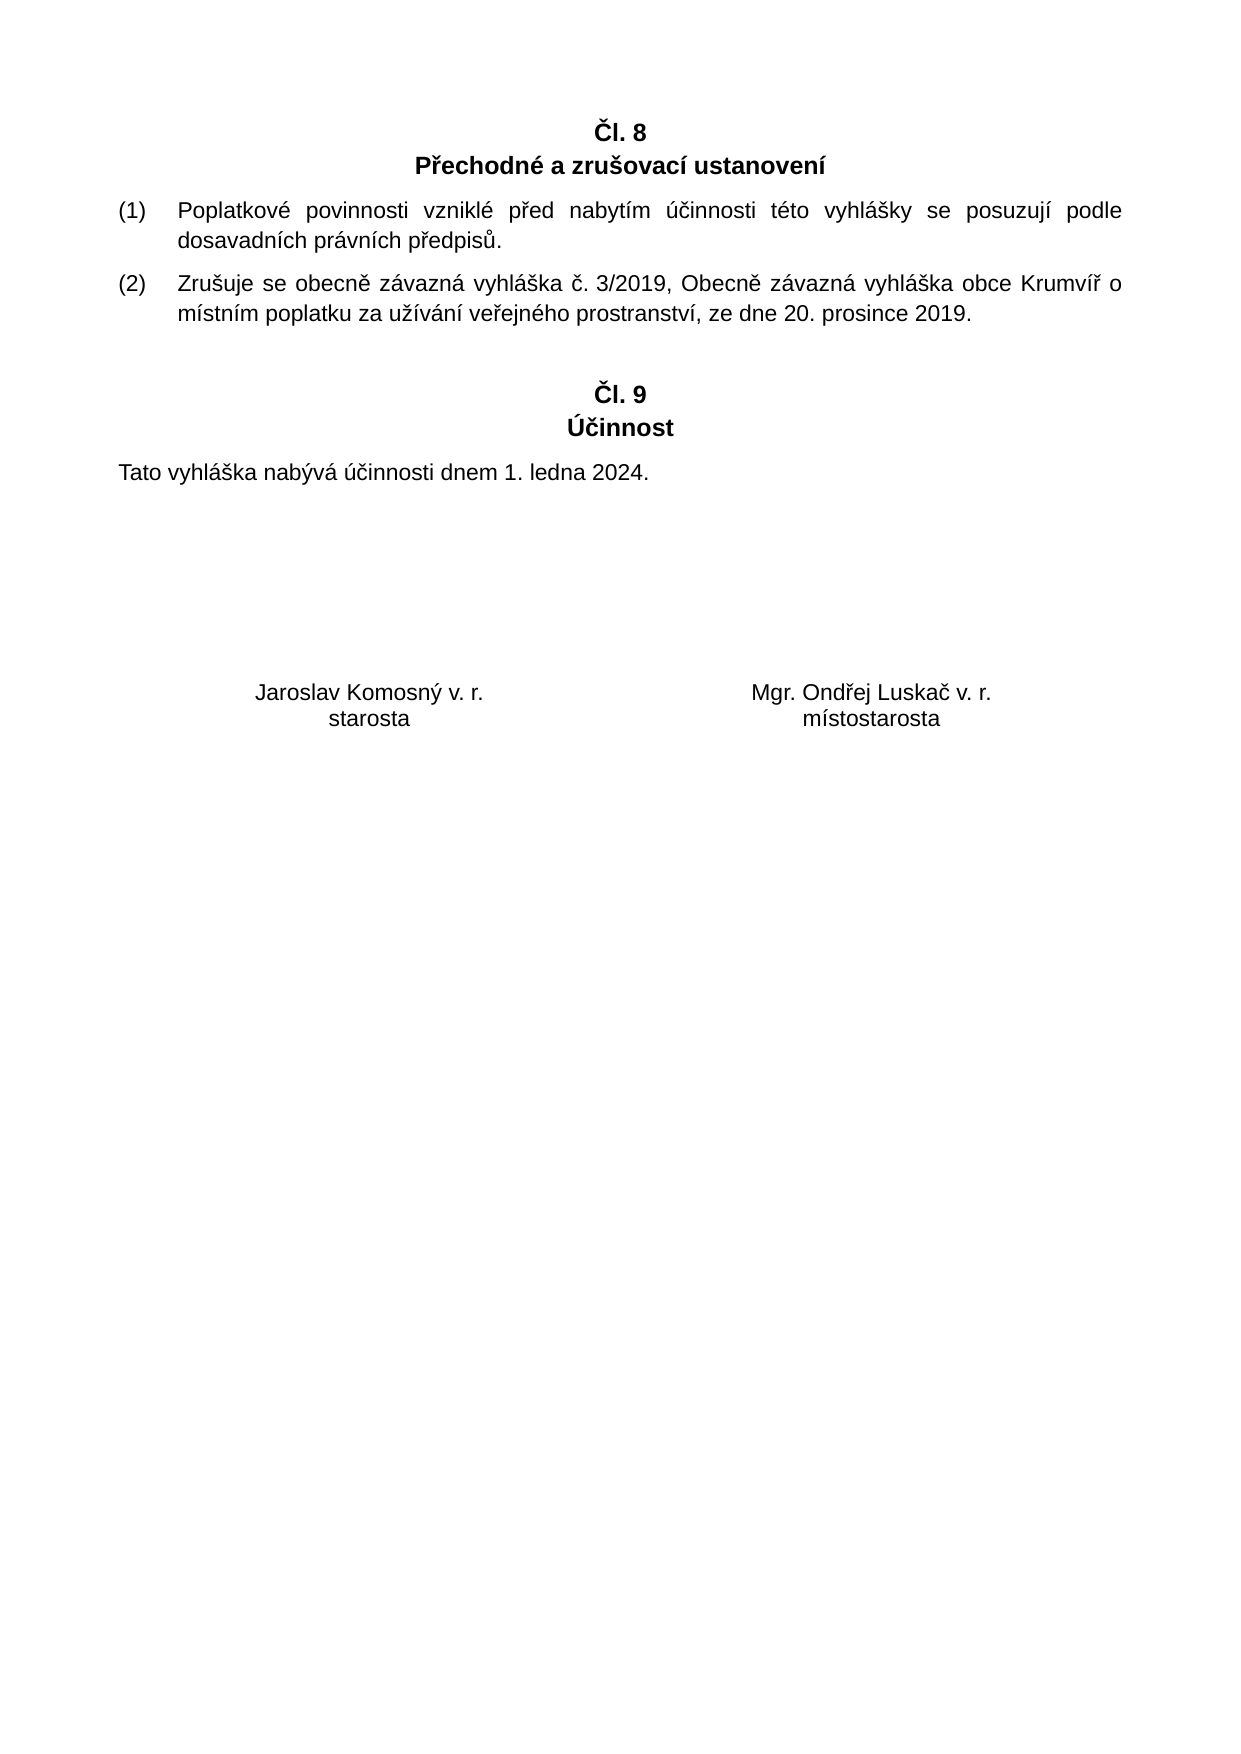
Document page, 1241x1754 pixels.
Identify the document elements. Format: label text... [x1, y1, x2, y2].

list Zrušuje se obecně závazná vyhláška č. 3/2019, Obecně závazná vyhláška obce Krumvíř o místním poplatku za užívání veřejného prostranství, ze dne 20. prosince 2019. [118, 269, 1122, 326]
table_header Mgr. Ondřej Luskač v. r. místostarosta [620, 619, 1122, 737]
subtitle Čl. 9 Účinnost [118, 380, 1122, 442]
list Poplatkové povinnosti vzniklé před nabytím účinnosti této vyhlášky se posuzují podle dosavadních právních předpisů. [118, 197, 1122, 253]
table_cell [118, 738, 620, 856]
text Tato vyhláška nabývá účinnosti dnem 1. ledna 2024. [118, 458, 1122, 485]
table_header Jaroslav Komosný v. r. starosta [118, 619, 620, 737]
subtitle Čl. 8 Přechodné a zrušovací ustanovení [118, 118, 1122, 180]
table_cell [620, 738, 1122, 856]
